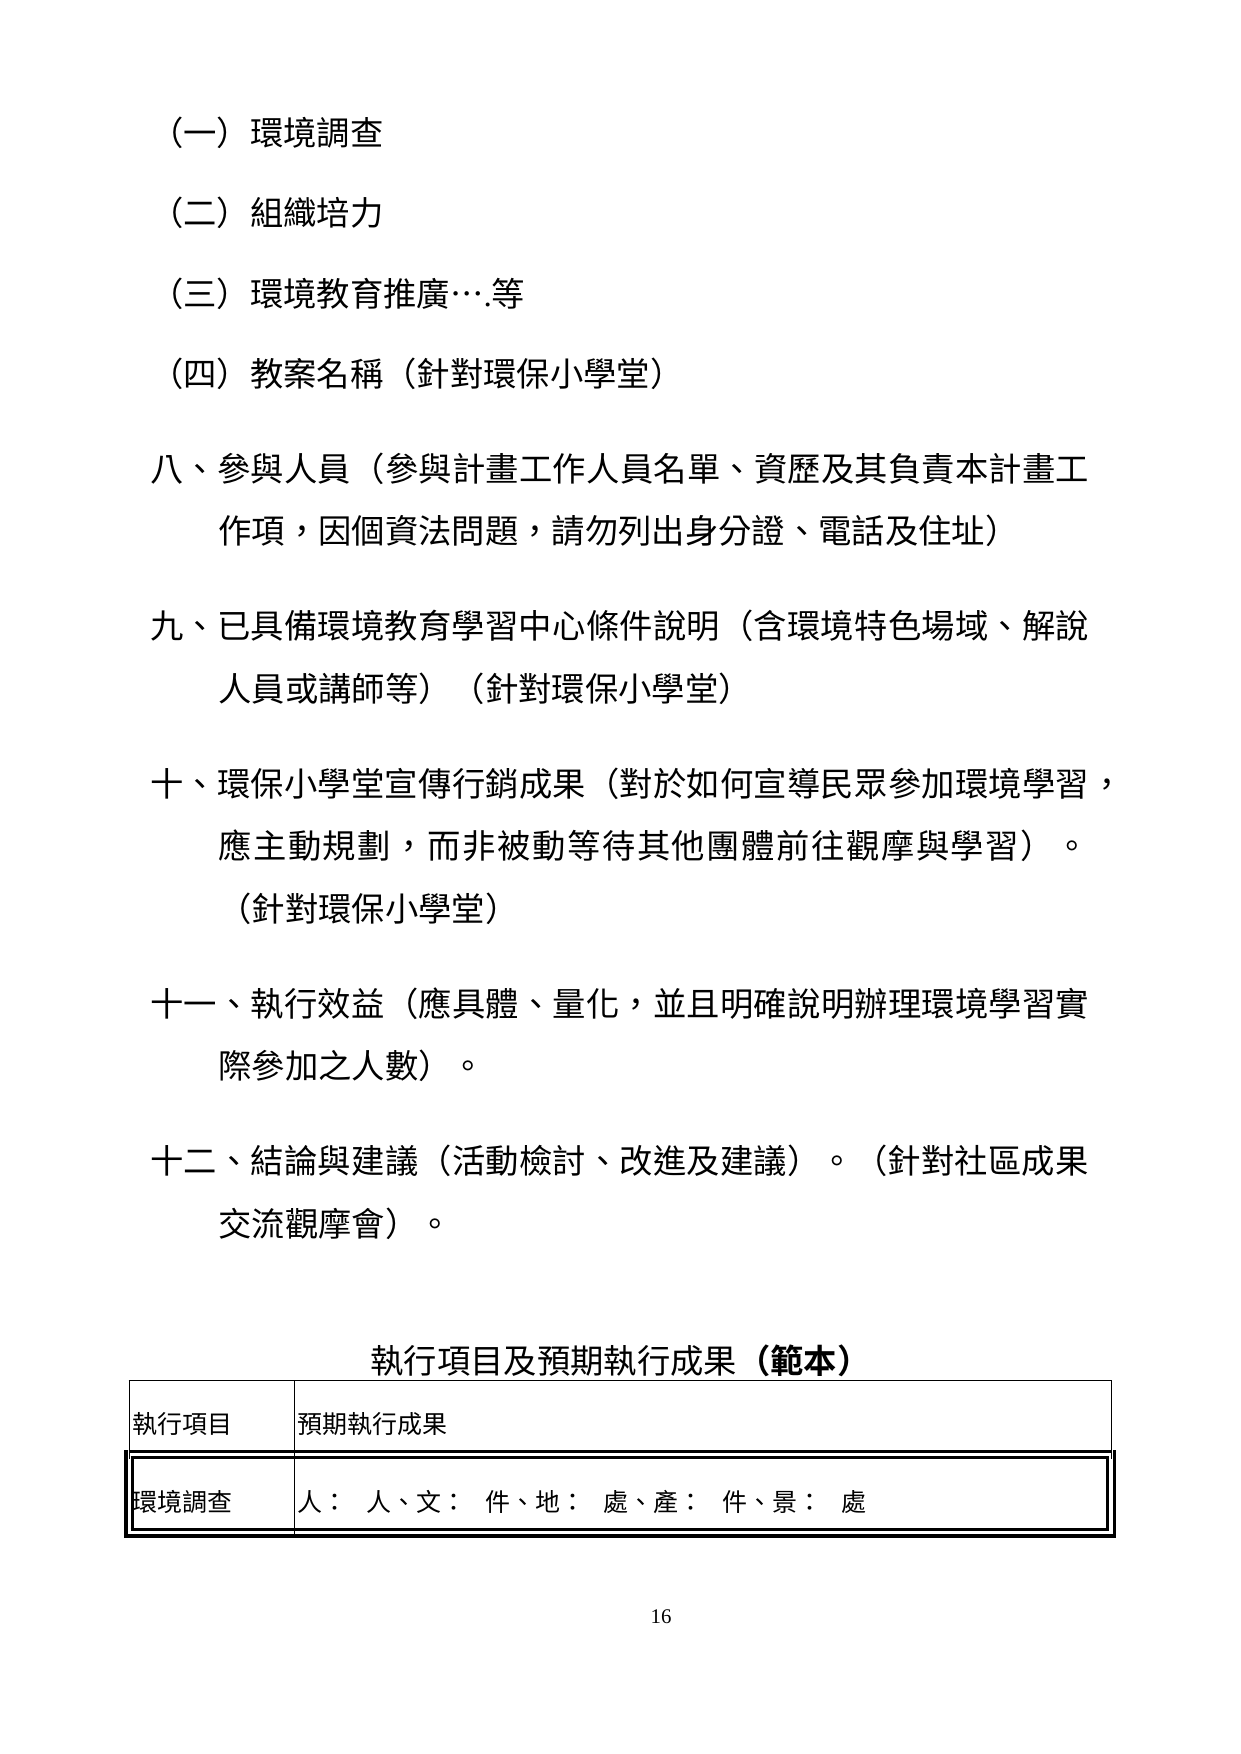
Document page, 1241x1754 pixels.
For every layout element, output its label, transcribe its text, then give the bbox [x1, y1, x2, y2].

text 九、已具備環境教育學習中心條件說明（含環境特色場域、解說人員或講師等）（針對環保小學堂） [150, 583, 1090, 708]
text （四）教案名稱（針對環保小學堂） [150, 330, 1090, 393]
text 十二、結論與建議（活動檢討、改進及建議）。（針對社區成果交流觀摩會）。 [150, 1118, 1090, 1243]
text 十、環保小學堂宣傳行銷成果（對於如何宣導民眾參加環境學習，應主動規劃，而非被動等待其他團體前往觀摩與學習）。（針對環保小學堂） [150, 740, 1090, 928]
text （三）環境教育推廣….等 [150, 250, 1090, 312]
text （二）組織培力 [150, 170, 1090, 232]
table_cell 環境調查 [134, 1459, 294, 1528]
text 八、參與人員（參與計畫工作人員名單、資歷及其負責本計畫工作項，因個資法問題，請勿列出身分證、電話及住址） [150, 425, 1090, 550]
text 執行項目及預期執行成果（範本） [150, 1318, 1090, 1380]
text （一）環境調查 [150, 89, 1090, 152]
table_cell 人： 人、文： 件、地： 處、產： 件、景： 處 [295, 1453, 1111, 1528]
table_header 預期執行成果 [295, 1381, 1111, 1450]
text 十一、執行效益（應具體、量化，並且明確說明辦理環境學習實際參加之人數）。 [150, 960, 1090, 1085]
table_header 執行項目 [130, 1381, 294, 1450]
